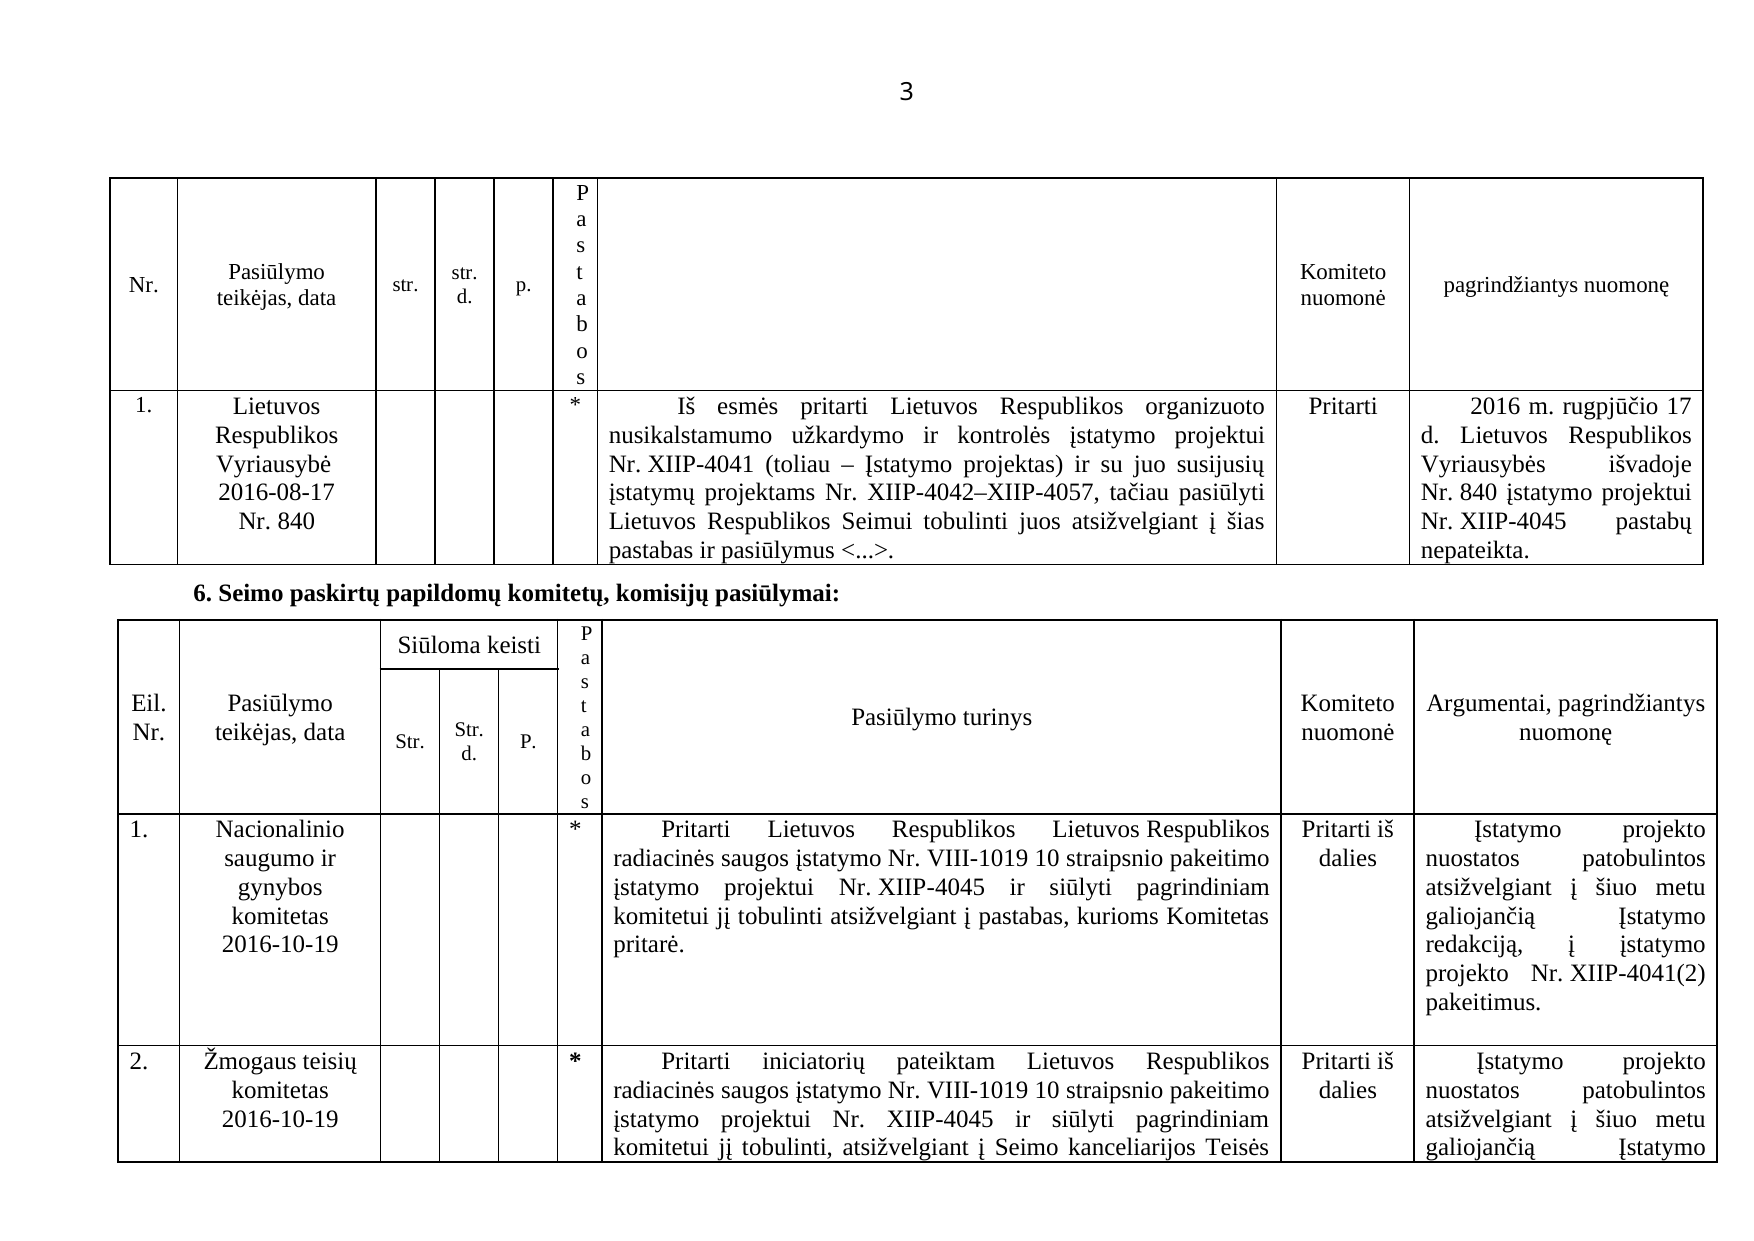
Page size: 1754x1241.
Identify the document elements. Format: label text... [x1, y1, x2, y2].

table_cell [436, 391, 493, 564]
table_cell 1. [111, 391, 177, 564]
table_header Komiteto nuomonė [1277, 179, 1409, 389]
table_cell P. [499, 670, 557, 813]
table_cell 2016 m. rugpjūčio 17 d. Lietuvos Respublikos Vyriausybės išvadoje Nr. 840 įstatymo projektui Nr. XIIP-4045 pastabų nepateikta. [1410, 391, 1702, 564]
table_header Siūloma keisti [381, 621, 557, 668]
table_cell [495, 391, 552, 564]
table_cell Pritarti Lietuvos Respublikos Lietuvos Respublikos radiacinės saugos įstatymo Nr. VIII-1019 10 straipsnio pakeitimo įstatymo projektui Nr. XIIP‑4045 ir siūlyti pagrindiniam komitetui jį tobulinti atsižvelgiant į pastabas, kurioms Komitetas pritarė. [603, 815, 1280, 1044]
table_cell [381, 1046, 439, 1161]
table_cell Žmogaus teisių komitetas 2016-10-19 [180, 1046, 380, 1161]
table_header Nr. [111, 179, 177, 389]
table_cell Lietuvos Respublikos Vyriausybė 2016-08-17 Nr. 840 [178, 391, 375, 564]
table_cell [499, 815, 557, 1044]
table_header Pasiūlymo teikėjas, data [180, 621, 380, 813]
table_cell Str. [381, 670, 439, 813]
table_header Pastabos [558, 621, 601, 813]
table_header Eil. Nr. [119, 621, 179, 813]
table_cell Nacionalinio saugumo ir gynybos komitetas 2016-10-19 [180, 815, 380, 1044]
table_cell 1. [119, 815, 179, 1044]
table_cell Įstatymo projekto nuostatos patobulintos atsižvelgiant į šiuo metu galiojančią Įstatymo redakciją, į įstatymo projekto Nr. XIIP-4041(2) pakeitimus. [1415, 815, 1716, 1044]
table_header pagrindžiantys nuomonę [1410, 179, 1702, 389]
table_cell Pritarti iniciatorių pateiktam Lietuvos Respublikos radiacinės saugos įstatymo Nr. VIII-1019 10 straipsnio pakeitimo įstatymo projektui Nr. XIIP-4045 ir siūlyti pagrindiniam komitetui jį tobulinti, atsižvelgiant į Seimo kanceliarijos Teisės [603, 1046, 1280, 1161]
text 6. Seimo paskirtų papildomų komitetų, komisijų pasiūlymai: [118, 578, 1695, 606]
table_cell str. [377, 179, 434, 389]
table_header Komiteto nuomonė [1282, 621, 1413, 813]
table_header Argumentai, pagrindžiantys nuomonę [1415, 621, 1716, 813]
table_cell [440, 1046, 498, 1161]
table_cell [499, 1046, 557, 1161]
table_cell * [558, 815, 601, 1044]
table_header [598, 179, 1276, 389]
table_cell [381, 815, 439, 1044]
table_cell p. [495, 179, 552, 389]
table_cell Pritarti iš dalies [1282, 815, 1413, 1044]
table_cell * [558, 1046, 601, 1161]
table_cell Pritarti [1277, 391, 1409, 564]
table_cell Str. d. [440, 670, 498, 813]
table_cell Iš esmės pritarti Lietuvos Respublikos organizuoto nusikalstamumo užkardymo ir kontrolės įstatymo projektui Nr. XIIP-4041 (toliau – Įstatymo projektas) ir su juo susijusių įstatymų projektams Nr. XIIP-4042–XIIP-4057, tačiau pasiūlyti Lietuvos Respublikos Seimui tobulinti juos atsižvelgiant į šias pastabas ir pasiūlymus <...>. [598, 391, 1276, 564]
table_cell 2. [119, 1046, 179, 1161]
table_header Pasiūlymo turinys [603, 621, 1280, 813]
table_cell * [554, 391, 597, 564]
table_cell str. d. [436, 179, 493, 389]
table_cell Pritarti iš dalies [1282, 1046, 1413, 1161]
table_header Pasiūlymo teikėjas, data [178, 179, 375, 389]
table_cell [440, 815, 498, 1044]
table_header Pastabos [554, 179, 597, 389]
table_cell [377, 391, 434, 564]
table_cell Įstatymo projekto nuostatos patobulintos atsižvelgiant į šiuo metu galiojančią Įstatymo [1415, 1046, 1716, 1161]
